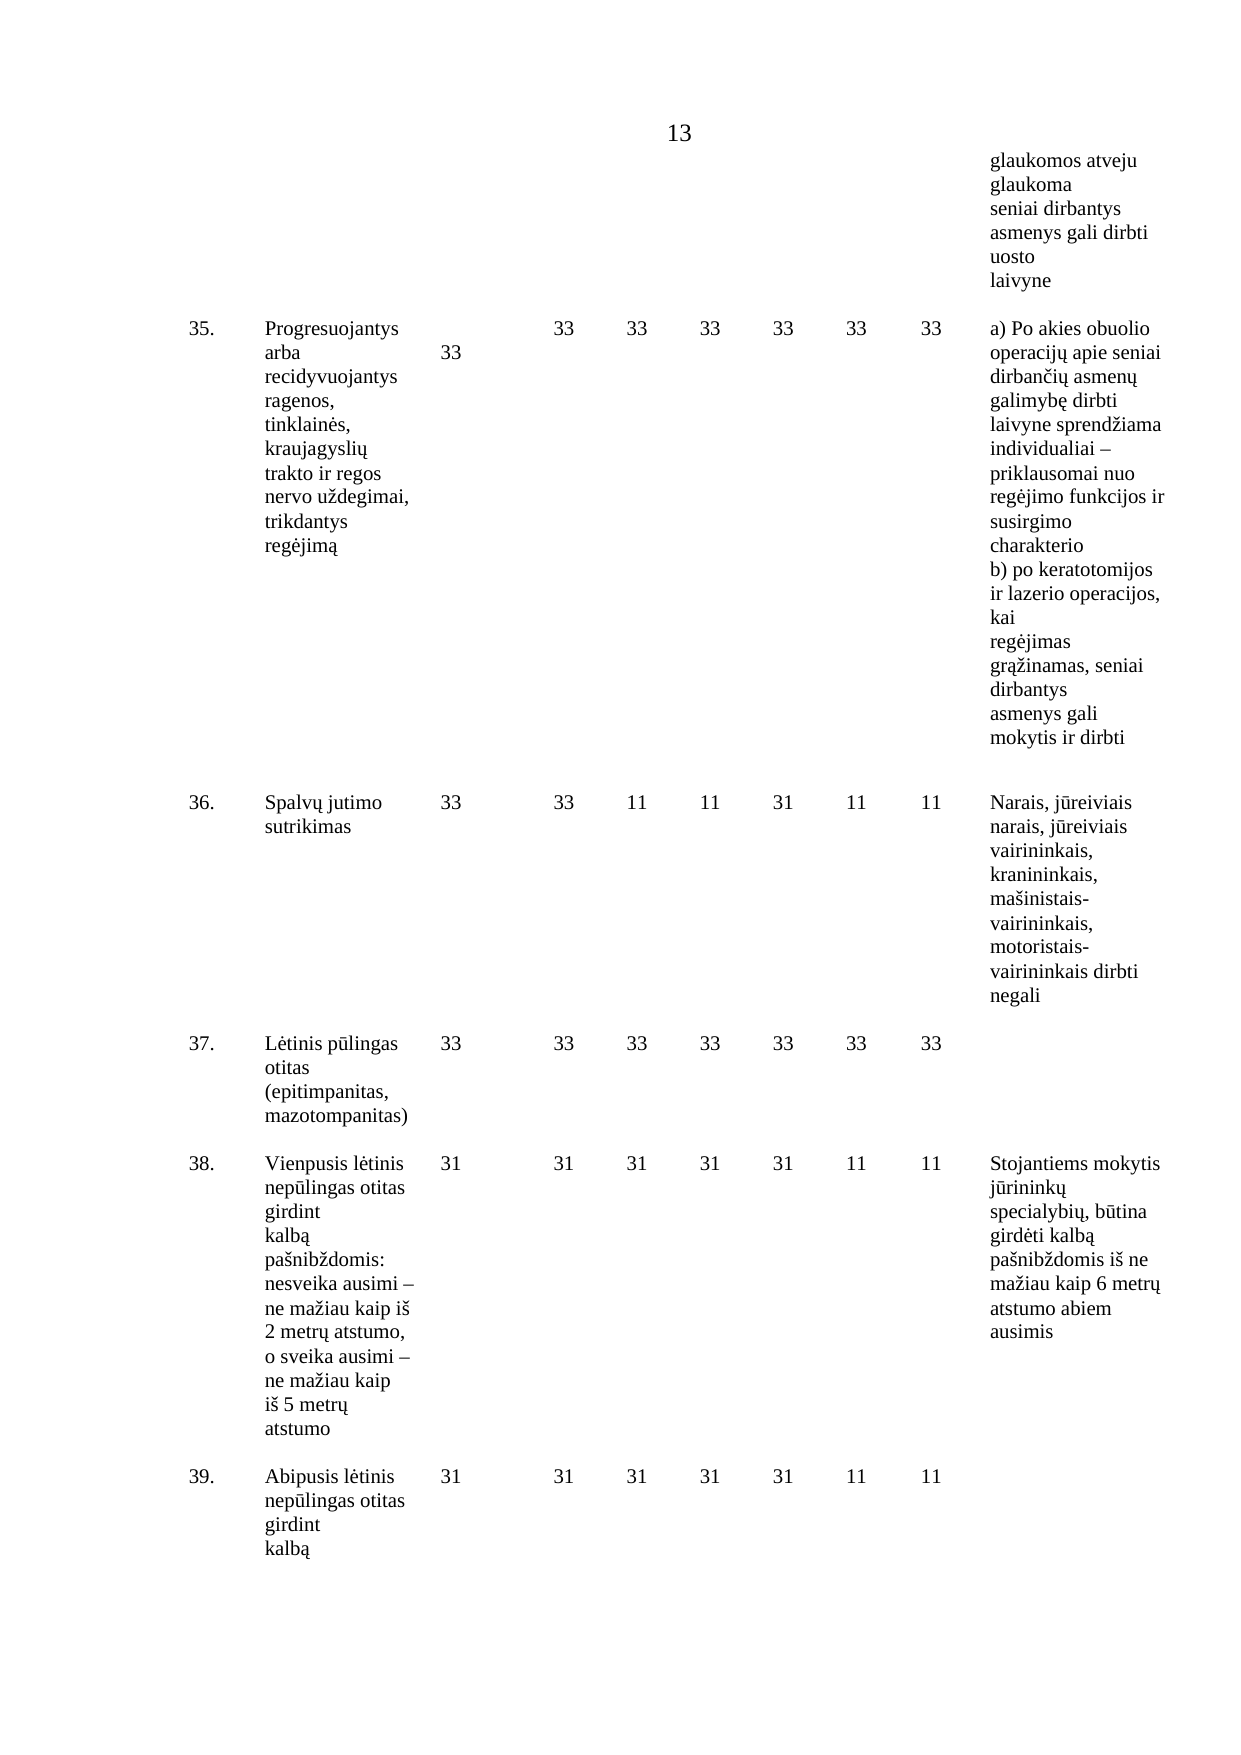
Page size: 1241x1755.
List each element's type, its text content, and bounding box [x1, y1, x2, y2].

table_cell 33 [761, 1031, 834, 1055]
table_cell [542, 1440, 615, 1464]
table_cell [615, 292, 688, 316]
table_cell [542, 1055, 615, 1127]
table_cell 31 [688, 1151, 761, 1440]
table_cell 38. [177, 1151, 253, 1440]
table_cell 33 [835, 316, 909, 766]
table_cell [177, 1007, 253, 1031]
table_cell [688, 1440, 761, 1464]
table_cell 11 [909, 1464, 978, 1536]
table_cell 31 [615, 1464, 688, 1536]
table_cell [253, 1127, 429, 1151]
table_cell [761, 1007, 834, 1031]
table_cell [177, 766, 253, 790]
table_cell 31 [429, 1151, 542, 1440]
table_cell 11 [615, 790, 688, 1007]
table_cell 31 [542, 1151, 615, 1440]
table_cell [909, 292, 978, 316]
table_cell [688, 1055, 761, 1127]
table_cell 33 [615, 1031, 688, 1055]
table_cell [979, 1127, 1181, 1151]
table_cell 33 [542, 316, 615, 766]
table_cell [542, 766, 615, 790]
table_cell [542, 1536, 615, 1560]
table_cell [909, 1007, 978, 1031]
table_cell [835, 148, 909, 292]
table_cell [835, 766, 909, 790]
table_cell 31 [688, 1464, 761, 1536]
table_cell [542, 292, 615, 316]
table_cell [761, 292, 834, 316]
table_cell 11 [688, 790, 761, 1007]
table_cell 11 [909, 790, 978, 1007]
table_cell 11 [835, 1151, 909, 1440]
table_cell Abipusis lėtinis nepūlingas otitas girdint [253, 1464, 429, 1536]
table_cell [429, 292, 542, 316]
table_cell [909, 1440, 978, 1464]
table_cell [429, 1007, 542, 1031]
table_cell [761, 1536, 834, 1560]
table_cell Spalvų jutimo sutrikimas [253, 790, 429, 1007]
table_cell [909, 766, 978, 790]
table_cell [979, 1007, 1181, 1031]
table_cell [688, 148, 761, 292]
table_cell 31 [542, 1464, 615, 1536]
table_cell 37. [177, 1031, 253, 1055]
table_cell [253, 1007, 429, 1031]
table_cell 36. [177, 790, 253, 1007]
table_cell [835, 1440, 909, 1464]
table_cell [615, 1007, 688, 1031]
table_cell [909, 1055, 978, 1127]
table_cell [429, 1055, 542, 1127]
table_cell [177, 1536, 253, 1560]
table_cell [835, 1007, 909, 1031]
table_cell 33 [909, 316, 978, 766]
table_cell 11 [909, 1151, 978, 1440]
table_cell a) Po akies obuolio operacijų apie seniai dirbančių asmenų galimybę dirbti laivyne sprendžiama individualiai – priklausomai nuo regėjimo funkcijos ir susirgimo charakterio b) po keratotomijos ir lazerio operacijos, kai regėjimas grąžinamas, seniai dirbantys asmenys gali mokytis ir dirbti [979, 316, 1181, 766]
table_cell 33 [835, 1031, 909, 1055]
table_cell [979, 1536, 1181, 1560]
table_cell [979, 1055, 1181, 1127]
table_cell 35. [177, 316, 253, 766]
table_cell 31 [761, 1151, 834, 1440]
table_cell [429, 1440, 542, 1464]
table_cell 33 [542, 790, 615, 1007]
table_cell [979, 292, 1181, 316]
table_cell [542, 1007, 615, 1031]
table_cell [253, 766, 429, 790]
table_cell [909, 1536, 978, 1560]
table_cell [688, 1007, 761, 1031]
table_cell 11 [835, 1464, 909, 1536]
table_cell 33 [615, 316, 688, 766]
table_cell [615, 1055, 688, 1127]
table_cell [429, 148, 542, 292]
table_cell Progresuojantys arba recidyvuojantys ragenos, tinklainės, kraujagyslių trakto ir regos nervo uždegimai, trikdantys regėjimą [253, 316, 429, 766]
table_cell [979, 1031, 1181, 1055]
table_cell [615, 1127, 688, 1151]
table_cell 31 [615, 1151, 688, 1440]
table_cell [835, 1536, 909, 1560]
table_cell [253, 1440, 429, 1464]
table_cell [177, 1127, 253, 1151]
table_cell [542, 148, 615, 292]
table_cell [688, 292, 761, 316]
table_cell [253, 148, 429, 292]
table_cell 31 [429, 1464, 542, 1536]
table_cell [177, 1055, 253, 1127]
table_cell [761, 148, 834, 292]
table_cell [761, 1440, 834, 1464]
table_cell 33 [909, 1031, 978, 1055]
table_cell [429, 1127, 542, 1151]
table_cell kalbą [253, 1536, 429, 1560]
table_cell [835, 1127, 909, 1151]
table_cell [177, 148, 253, 292]
table_cell [688, 1127, 761, 1151]
table_cell [761, 1127, 834, 1151]
table_cell [615, 148, 688, 292]
table_cell [177, 292, 253, 316]
table_cell [761, 766, 834, 790]
table_cell [835, 292, 909, 316]
table_cell 33 [429, 790, 542, 1007]
table_cell [909, 148, 978, 292]
table_cell [615, 1440, 688, 1464]
table_cell [615, 1536, 688, 1560]
table_cell [253, 292, 429, 316]
table_cell [615, 766, 688, 790]
table_cell Lėtinis pūlingas otitas (epitimpanitas, mazotompanitas) [253, 1031, 429, 1127]
table_cell [835, 1055, 909, 1127]
table_cell [688, 766, 761, 790]
table_cell 39. [177, 1464, 253, 1536]
table_cell [909, 1127, 978, 1151]
table_cell [177, 1440, 253, 1464]
table_cell [979, 766, 1181, 790]
table_cell Stojantiems mokytis jūrininkų specialybių, būtina girdėti kalbą pašnibždomis iš ne mažiau kaip 6 metrų atstumo abiem ausimis [979, 1151, 1181, 1440]
table_cell [979, 1464, 1181, 1536]
table_cell 11 [835, 790, 909, 1007]
table_cell [688, 1536, 761, 1560]
table_cell glaukomos atveju glaukoma seniai dirbantys asmenys gali dirbti uosto laivyne [979, 148, 1181, 292]
table_cell 33 [542, 1031, 615, 1055]
table_cell [979, 1440, 1181, 1464]
table_cell 33 [688, 316, 761, 766]
table_cell 33 [429, 1031, 542, 1055]
table_cell [761, 1055, 834, 1127]
table_cell 31 [761, 790, 834, 1007]
table_cell [429, 766, 542, 790]
table_cell 33 [761, 316, 834, 766]
table_cell 31 [761, 1464, 834, 1536]
table_cell Narais, jūreiviais narais, jūreiviais vairininkais, kranininkais, mašinistais-vairininkais, motoristais-vairininkais dirbti negali [979, 790, 1181, 1007]
table_cell 33 [688, 1031, 761, 1055]
table_cell [429, 1536, 542, 1560]
table_cell 33 [429, 316, 542, 766]
table_cell Vienpusis lėtinis nepūlingas otitas girdint kalbą pašnibždomis: nesveika ausimi – ne mažiau kaip iš 2 metrų atstumo, o sveika ausimi – ne mažiau kaip iš 5 metrų atstumo [253, 1151, 429, 1440]
table_cell [542, 1127, 615, 1151]
